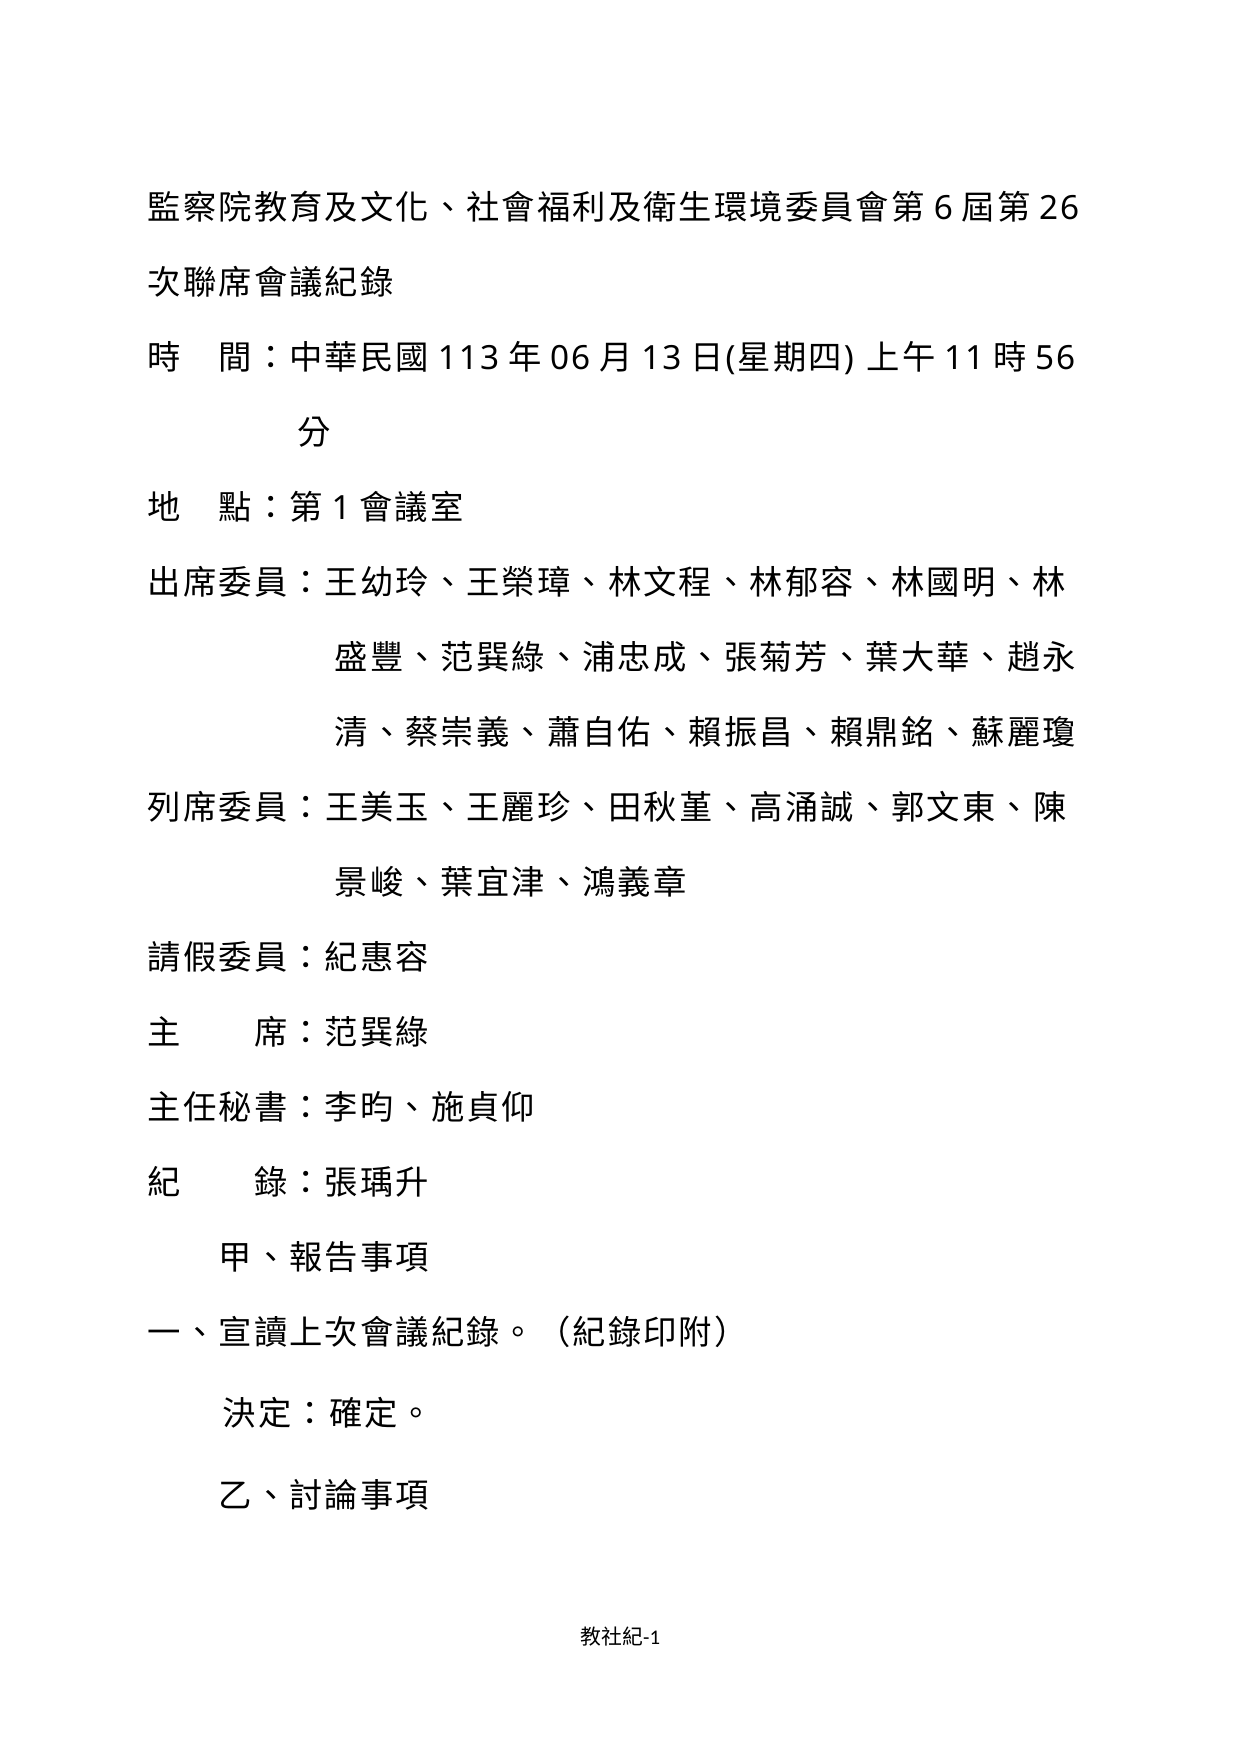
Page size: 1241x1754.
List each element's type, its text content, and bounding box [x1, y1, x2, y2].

text 主任秘書：李昀、施貞仰 [148, 1068, 1092, 1143]
text 甲、報告事項 [148, 1218, 1092, 1289]
text 地 點：第1會議室 [148, 468, 1092, 543]
text 請假委員：紀惠容 [148, 918, 1092, 993]
text 出席委員：王幼玲、王榮璋、林文程、林郁容、林國明、林盛豐、范巽綠、浦忠成、張菊芳、葉大華、趙永清、蔡崇義、蕭自佑、賴振昌、賴鼎銘、蘇麗瓊 [148, 543, 1092, 768]
text 時 間：中華民國113年06月13日(星期四) 上午11時56分 [148, 318, 1092, 468]
text 紀 錄：張瑀升 [148, 1143, 1092, 1218]
text 監察院教育及文化、社會福利及衛生環境委員會第6屆第26次聯席會議紀錄 [139, 166, 1101, 318]
text 主 席：范巽綠 [148, 993, 1092, 1068]
text 決定：確定。 [214, 1372, 1101, 1451]
text 一、宣讀上次會議紀錄。（紀錄印附） [139, 1289, 1101, 1370]
text 列席委員：王美玉、王麗珍、田秋堇、高涌誠、郭文東、陳景峻、葉宜津、鴻義章 [148, 768, 1092, 918]
text 乙、討論事項 [139, 1453, 1101, 1532]
